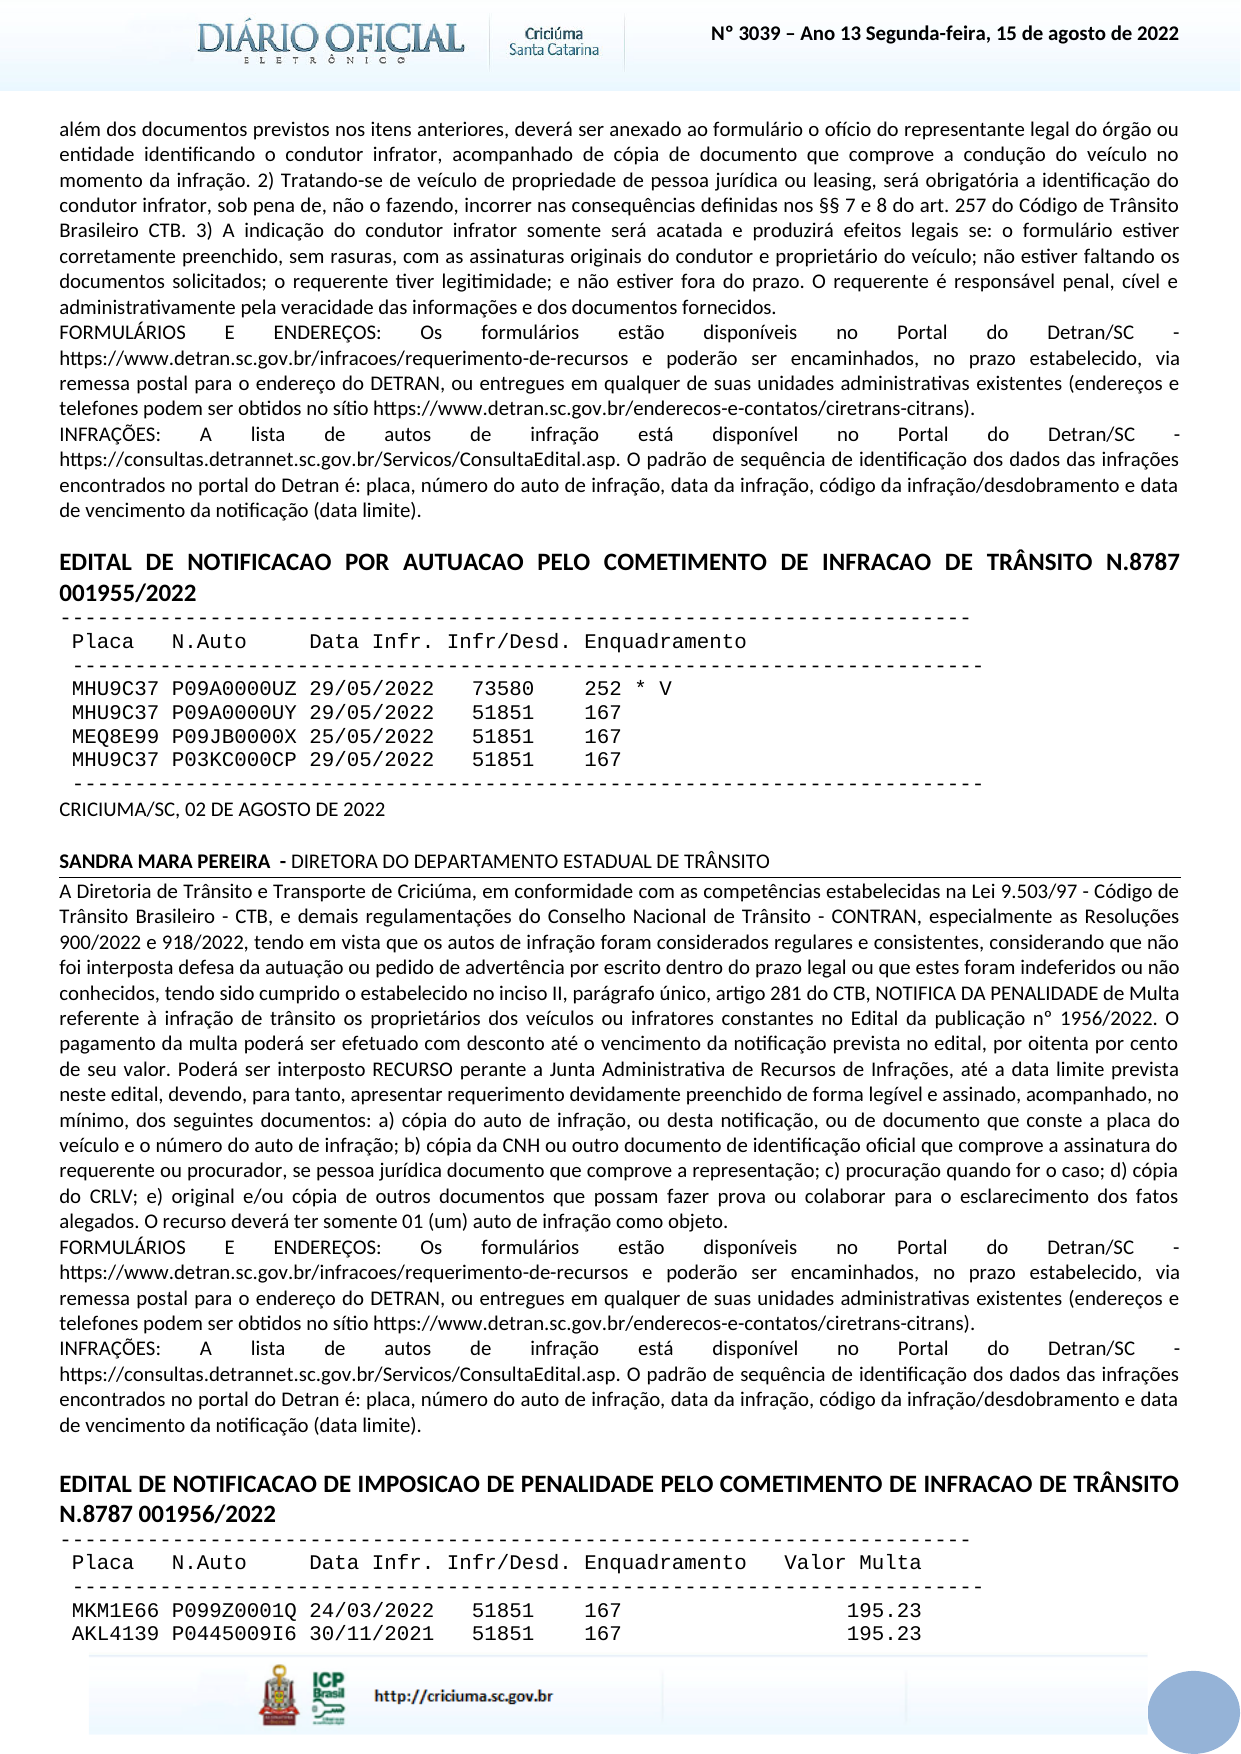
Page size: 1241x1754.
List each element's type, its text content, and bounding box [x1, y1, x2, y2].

text INFRAÇÕES: A lista de autos de infração está disponível no Portal do Detran/SC - https://consultas.detrannet.sc.gov.br/Servicos/ConsultaEdital.asp. O padrão de sequência de identificação dos dados das infrações encontrados no portal do Detran é: placa, número do auto de infração, data da infração, código da infração/desdobramento e data de vencimento da notificação (data limite). [59, 1336, 1181, 1437]
text Placa N.Auto Data Infr. Infr/Desd. Enquadramento Valor Multa [59, 1552, 1181, 1576]
text MHU9C37 P09A0000UY 29/05/2022 51851 167 [59, 702, 1181, 726]
text MHU9C37 P09A0000UZ 29/05/2022 73580 252 * V [59, 678, 1181, 702]
text ------------------------------------------------------------------------- [59, 655, 1181, 678]
text SANDRA MARA PEREIRA - DIRETORA DO DEPARTAMENTO ESTADUAL DE TRÂNSITO [59, 848, 1181, 877]
text ------------------------------------------------------------------------- [59, 607, 1181, 631]
text A Diretoria de Trânsito e Transporte de Criciúma, em conformidade com as competências estabelecidas na Lei 9.503/97 - Código de Trânsito Brasileiro - CTB, e demais regulamentações do Conselho Nacional de Trânsito - CONTRAN, especialmente as Resoluções 900/2022 e 918/2022, tendo em vista que os autos de infração foram considerados regulares e consistentes, considerando que não foi interposta defesa da autuação ou pedido de advertência por escrito dentro do prazo legal ou que estes foram indeferidos ou não conhecidos, tendo sido cumprido o estabelecido no inciso II, parágrafo único, artigo 281 do CTB, NOTIFICA DA PENALIDADE de Multa referente à infração de trânsito os proprietários dos veículos ou infratores constantes no Edital da publicação nº 1956/2022. O pagamento da multa poderá ser efetuado com desconto até o vencimento da notificação prevista no edital, por oitenta por cento de seu valor. Poderá ser interposto RECURSO perante a Junta Administrativa de Recursos de Infrações, até a data limite prevista neste edital, devendo, para tanto, apresentar requerimento devidamente preenchido de forma legível e assinado, acompanhado, no mínimo, dos seguintes documentos: a) cópia do auto de infração, ou desta notificação, ou de documento que conste a placa do veículo e o número do auto de infração; b) cópia da CNH ou outro documento de identificação oficial que comprove a assinatura do requerente ou procurador, se pessoa jurídica documento que comprove a representação; c) procuração quando for o caso; d) cópia do CRLV; e) original e/ou cópia de outros documentos que possam fazer prova ou colaborar para o esclarecimento dos fatos alegados. O recurso deverá ter somente 01 (um) auto de infração como objeto. [59, 878, 1181, 1234]
text INFRAÇÕES: A lista de autos de infração está disponível no Portal do Detran/SC - https://consultas.detrannet.sc.gov.br/Servicos/ConsultaEdital.asp. O padrão de sequência de identificação dos dados das infrações encontrados no portal do Detran é: placa, número do auto de infração, data da infração, código da infração/desdobramento e data de vencimento da notificação (data limite). [59, 421, 1181, 523]
text FORMULÁRIOS E ENDEREÇOS: Os formulários estão disponíveis no Portal do Detran/SC - https://www.detran.sc.gov.br/infracoes/requerimento-de-recursos e poderão ser encaminhados, no prazo estabelecido, via remessa postal para o endereço do DETRAN, ou entregues em qualquer de suas unidades administrativas existentes (endereços e telefones podem ser obtidos no sítio https://www.detran.sc.gov.br/enderecos-e-contatos/ciretrans-citrans). [59, 319, 1181, 421]
text além dos documentos previstos nos itens anteriores, deverá ser anexado ao formulário o ofício do representante legal do órgão ou entidade identificando o condutor infrator, acompanhado de cópia de documento que comprove a condução do veículo no momento da infração. 2) Tratando-se de veículo de propriedade de pessoa jurídica ou leasing, será obrigatória a identificação do condutor infrator, sob pena de, não o fazendo, incorrer nas consequências definidas nos §§ 7 e 8 do art. 257 do Código de Trânsito Brasileiro CTB. 3) A indicação do condutor infrator somente será acatada e produzirá efeitos legais se: o formulário estiver corretamente preenchido, sem rasuras, com as assinaturas originais do condutor e proprietário do veículo; não estiver faltando os documentos solicitados; o requerente tiver legitimidade; e não estiver fora do prazo. O requerente é responsável penal, cível e administrativamente pela veracidade das informações e dos documentos fornecidos. [59, 116, 1181, 319]
text FORMULÁRIOS E ENDEREÇOS: Os formulários estão disponíveis no Portal do Detran/SC - https://www.detran.sc.gov.br/infracoes/requerimento-de-recursos e poderão ser encaminhados, no prazo estabelecido, via remessa postal para o endereço do DETRAN, ou entregues em qualquer de suas unidades administrativas existentes (endereços e telefones podem ser obtidos no sítio https://www.detran.sc.gov.br/enderecos-e-contatos/ciretrans-citrans). [59, 1234, 1181, 1336]
text Placa N.Auto Data Infr. Infr/Desd. Enquadramento [59, 631, 1181, 655]
text MEQ8E99 P09JB0000X 25/05/2022 51851 167 [59, 726, 1181, 749]
text MKM1E66 P099Z0001Q 24/03/2022 51851 167 195.23 [59, 1600, 1181, 1623]
text CRICIUMA/SC, 02 DE AGOSTO DE 2022 [59, 797, 1181, 823]
text AKL4139 P0445009I6 30/11/2021 51851 167 195.23 [59, 1623, 1181, 1647]
text ------------------------------------------------------------------------- [59, 1576, 1181, 1600]
text ------------------------------------------------------------------------- [59, 1529, 1181, 1552]
text EDITAL DE NOTIFICACAO DE IMPOSICAO DE PENALIDADE PELO COMETIMENTO DE INFRACAO DE TRÂNSITO N.8787 001956/2022 [59, 1468, 1181, 1529]
text EDITAL DE NOTIFICACAO POR AUTUACAO PELO COMETIMENTO DE INFRACAO DE TRÂNSITO N.8787 001955/2022 [59, 546, 1181, 607]
text MHU9C37 P03KC000CP 29/05/2022 51851 167 [59, 749, 1181, 773]
text ------------------------------------------------------------------------- [59, 773, 1181, 797]
